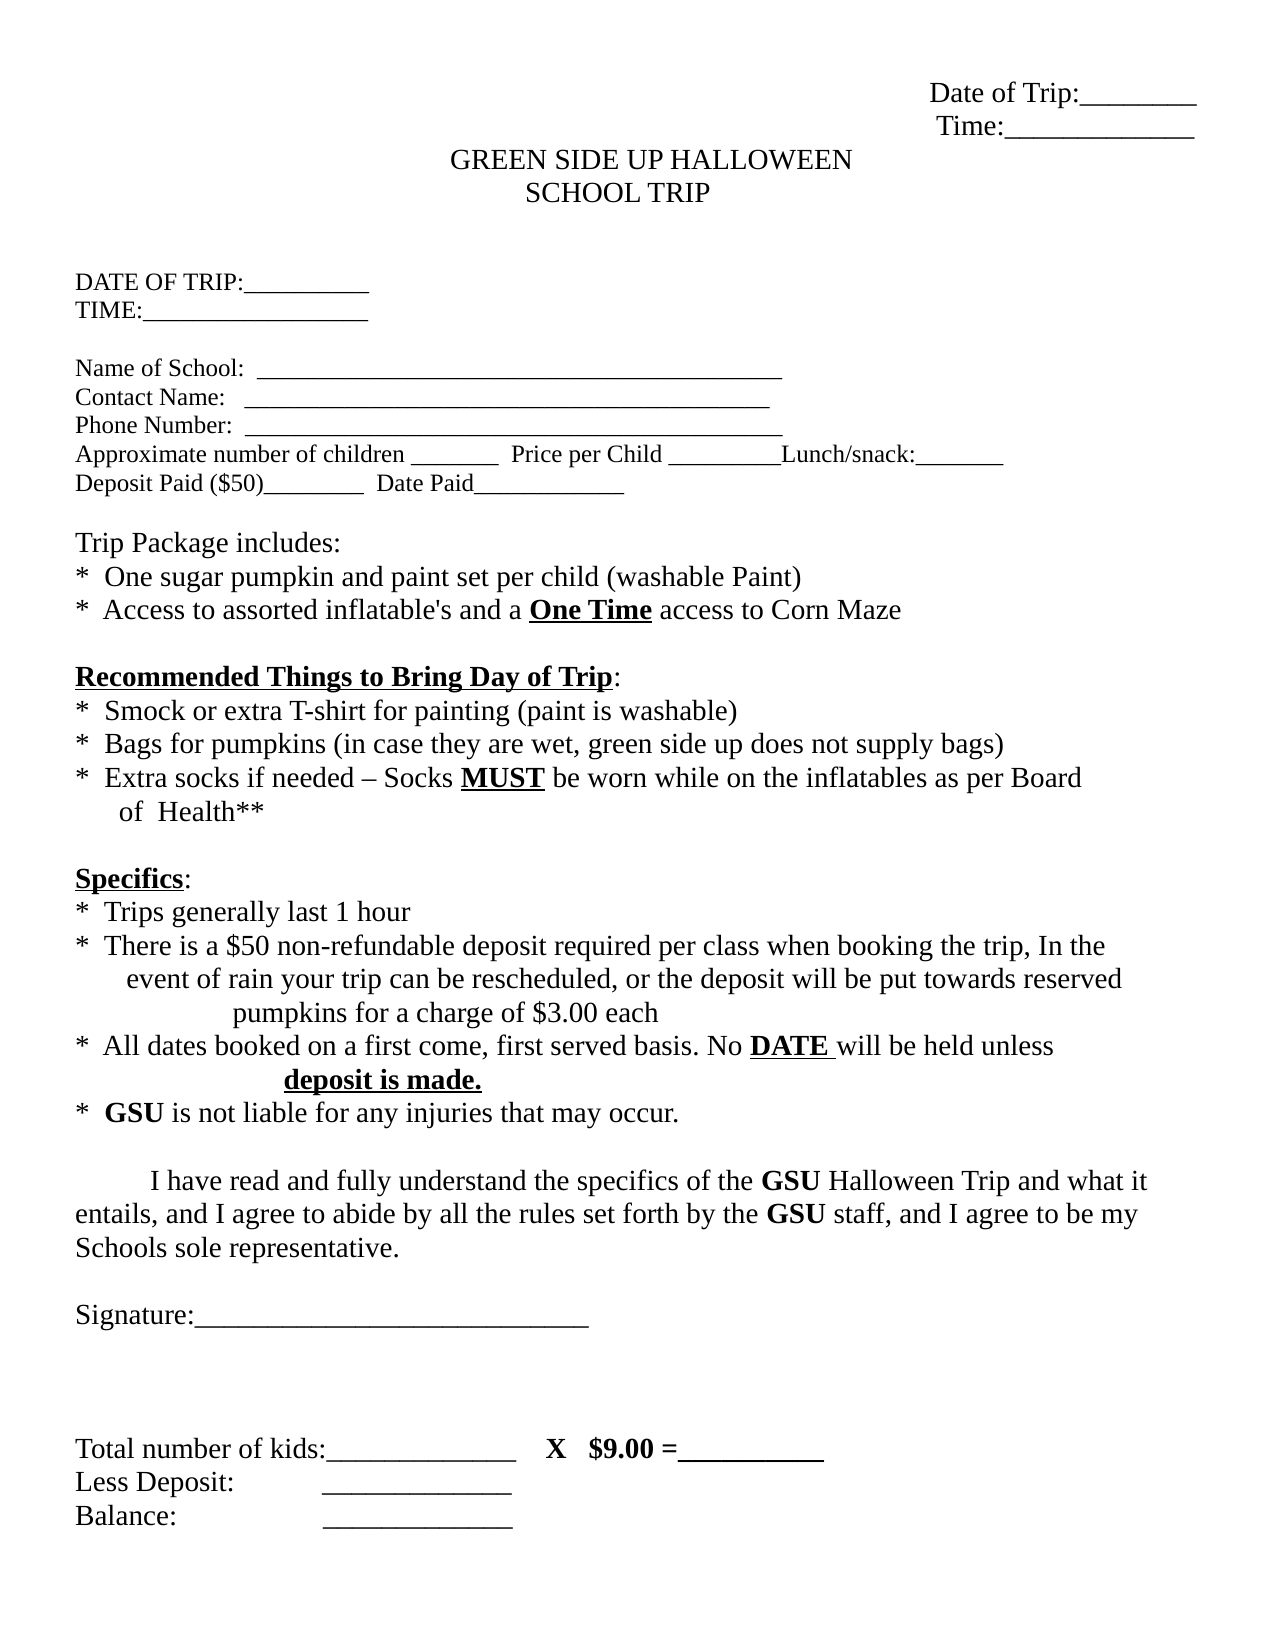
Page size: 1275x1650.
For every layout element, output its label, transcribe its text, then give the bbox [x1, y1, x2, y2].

text I have read and fully understand the specifics of the GSU Halloween Trip and what it entails, and I agree to abide by all the rules set forth by the GSU staff, and I agree to be my Schools sole representative. [75, 1163, 1200, 1263]
text of Health** [75, 794, 1200, 827]
text * Smock or extra T-shirt for painting (paint is washable) [75, 693, 1200, 727]
text Specifics: [75, 861, 1200, 894]
text * All dates booked on a first come, first served basis. No DATE will be held unless deposit is made. [75, 1028, 1200, 1096]
text SCHOOL TRIP [450, 176, 1200, 209]
text * Access to assorted inflatable's and a One Time access to Corn Maze [75, 592, 1200, 626]
text * Bags for pumpkins (in case they are wet, green side up does not supply bags) [75, 727, 1200, 760]
text Signature:___________________________ [75, 1297, 1200, 1330]
text * Extra socks if needed – Socks MUST be worn while on the inflatables as per Board [75, 760, 1200, 794]
text Phone Number: ___________________________________________ [75, 410, 1200, 439]
text Time:_____________ [375, 108, 1200, 142]
text event of rain your trip can be rescheduled, or the deposit will be put towards reserved pumpkins for a charge of $3.00 each [75, 961, 1200, 1028]
text Date of Trip:________ [375, 75, 1200, 108]
text Recommended Things to Bring Day of Trip: [75, 659, 1200, 693]
text Name of School: __________________________________________ [75, 353, 1200, 382]
text * Trips generally last 1 hour [75, 894, 1200, 928]
text TIME:__________________ [75, 295, 1200, 324]
text * There is a $50 non-refundable deposit required per class when booking the trip, In the [75, 928, 1200, 961]
text GREEN SIDE UP HALLOWEEN [375, 142, 1200, 176]
text Less Deposit: _____________ [75, 1464, 1200, 1498]
text Balance: _____________ [75, 1498, 1200, 1532]
text Deposit Paid ($50)________ Date Paid____________ [75, 468, 1200, 497]
text * GSU is not liable for any injuries that may occur. [75, 1096, 1200, 1129]
text * One sugar pumpkin and paint set per child (washable Paint) [75, 559, 1200, 592]
text Trip Package includes: [75, 525, 1200, 559]
text Approximate number of children _______ Price per Child _________Lunch/snack:_______ [75, 439, 1200, 468]
text DATE OF TRIP:__________ [75, 267, 1200, 295]
text Contact Name: __________________________________________ [75, 382, 1200, 410]
text Total number of kids:_____________ X $9.00 =__________ [75, 1431, 1200, 1464]
